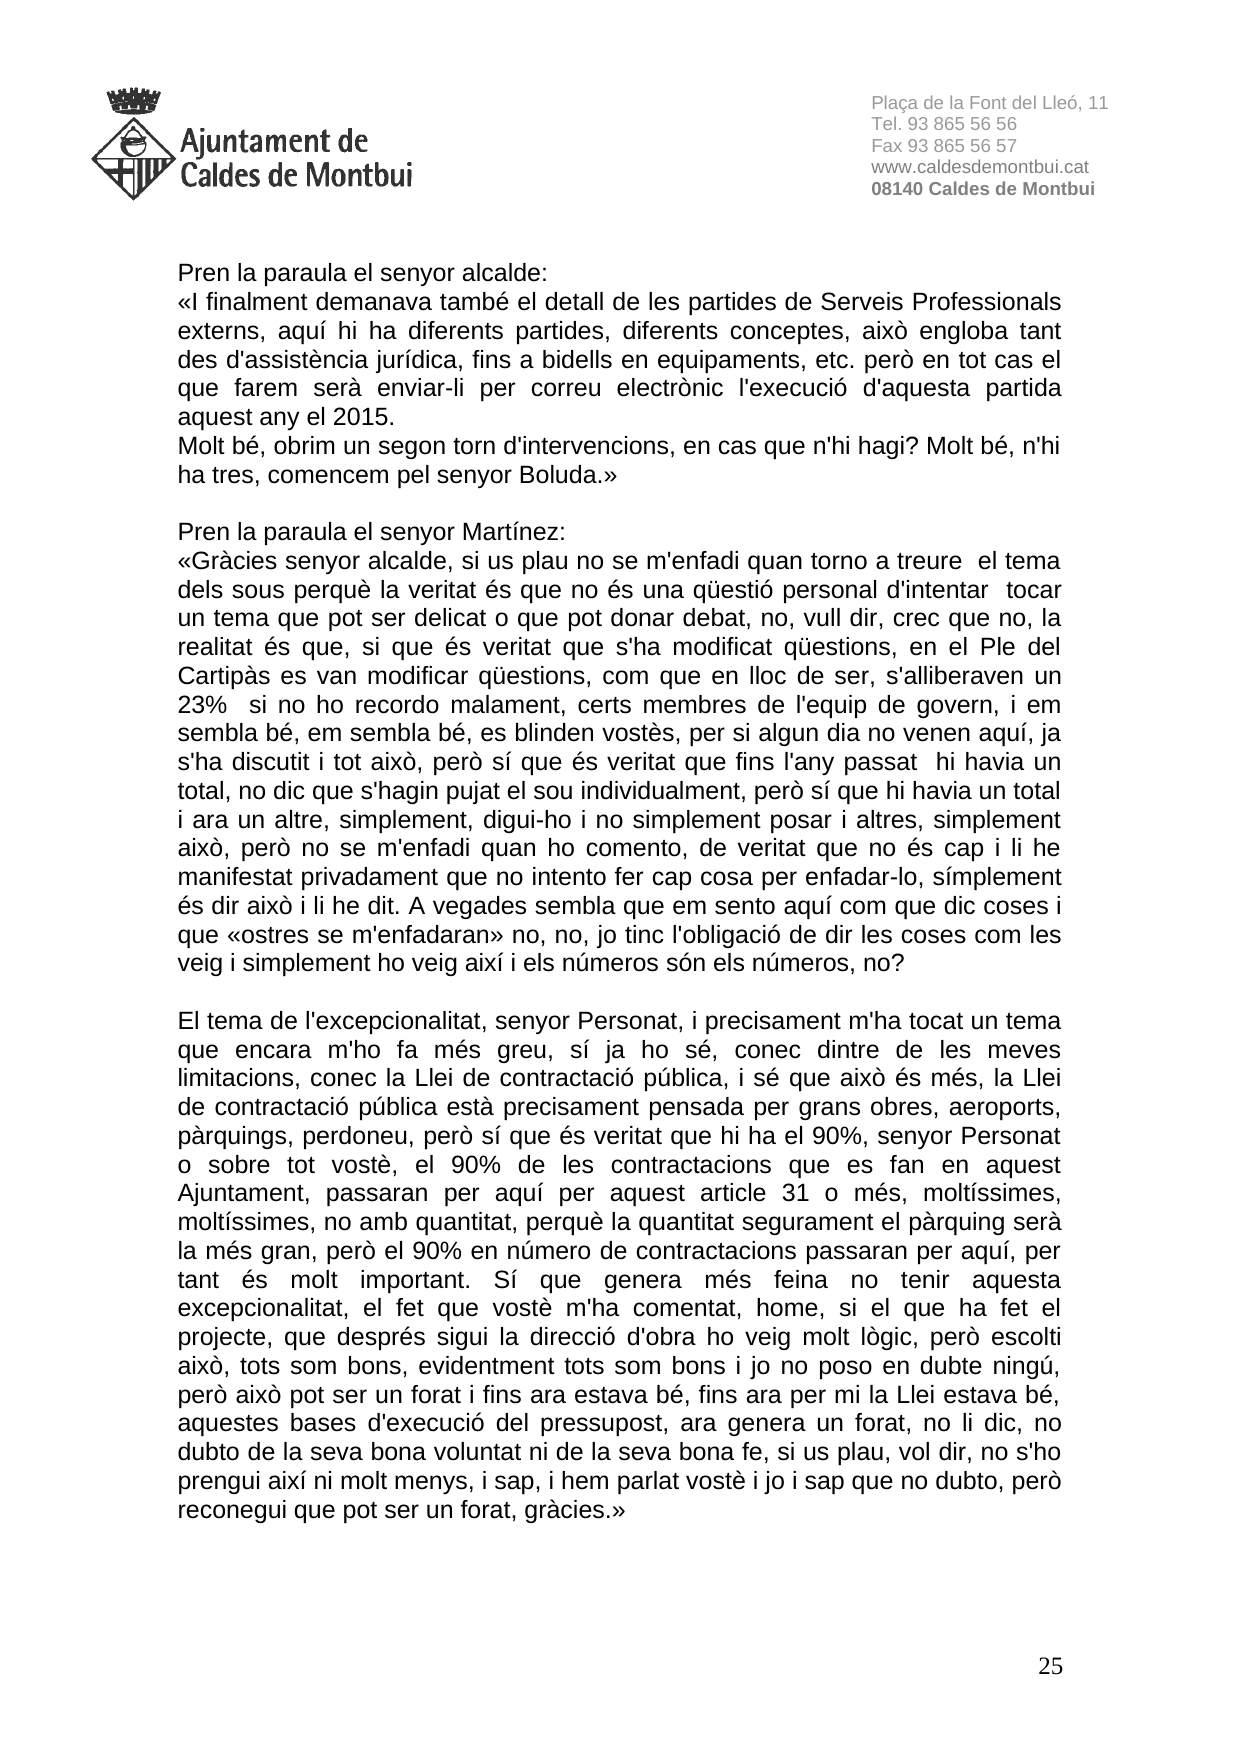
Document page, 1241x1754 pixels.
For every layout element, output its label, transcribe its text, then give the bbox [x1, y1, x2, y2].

text Pren la paraula el senyor Martínez: [177, 517, 1063, 546]
text «I finalment demanava també el detall de les partides de Serveis Professionals externs, aquí hi ha diferents partides, diferents conceptes, això engloba tant des d'assistència jurídica, fins a bidells en equipaments, etc. però en tot cas el que farem serà enviar-li per correu electrònic l'execució d'aquesta partida aquest any el 2015. [177, 287, 1063, 431]
text Molt bé, obrim un segon torn d'intervencions, en cas que n'hi hagi? Molt bé, n'hi ha tres, comencem pel senyor Boluda.» [177, 431, 1063, 488]
text Pren la paraula el senyor alcalde: [177, 258, 1063, 287]
text El tema de l'excepcionalitat, senyor Personat, i precisament m'ha tocat un tema que encara m'ho fa més greu, sí ja ho sé, conec dintre de les meves limitacions, conec la Llei de contractació pública, i sé que això és més, la Llei de contractació pública està precisament pensada per grans obres, aeroports, pàrquings, perdoneu, però sí que és veritat que hi ha el 90%, senyor Personat o sobre tot vostè, el 90% de les contractacions que es fan en aquest Ajuntament, passaran per aquí per aquest article 31 o més, moltíssimes, moltíssimes, no amb quantitat, perquè la quantitat segurament el pàrquing serà la més gran, però el 90% en número de contractacions passaran per aquí, per tant és molt important. Sí que genera més feina no tenir aquesta excepcionalitat, el fet que vostè m'ha comentat, home, si el que ha fet el projecte, que després sigui la direcció d'obra ho veig molt lògic, però escolti això, tots som bons, evidentment tots som bons i jo no poso en dubte ningú, però això pot ser un forat i fins ara estava bé, fins ara per mi la Llei estava bé, aquestes bases d'execució del pressupost, ara genera un forat, no li dic, no dubto de la seva bona voluntat ni de la seva bona fe, si us plau, vol dir, no s'ho prengui així ni molt menys, i sap, i hem parlat vostè i jo i sap que no dubto, però reconegui que pot ser un forat, gràcies.» [177, 1006, 1063, 1523]
text «Gràcies senyor alcalde, si us plau no se m'enfadi quan torno a treure el tema dels sous perquè la veritat és que no és una qüestió personal d'intentar tocar un tema que pot ser delicat o que pot donar debat, no, vull dir, crec que no, la realitat és que, si que és veritat que s'ha modificat qüestions, en el Ple del Cartipàs es van modificar qüestions, com que en lloc de ser, s'alliberaven un 23% si no ho recordo malament, certs membres de l'equip de govern, i em sembla bé, em sembla bé, es blinden vostès, per si algun dia no venen aquí, ja s'ha discutit i tot això, però sí que és veritat que fins l'any passat hi havia un total, no dic que s'hagin pujat el sou individualment, però sí que hi havia un total i ara un altre, simplement, digui-ho i no simplement posar i altres, simplement això, però no se m'enfadi quan ho comento, de veritat que no és cap i li he manifestat privadament que no intento fer cap cosa per enfadar-lo, símplement és dir això i li he dit. A vegades sembla que em sento aquí com que dic coses i que «ostres se m'enfadaran» no, no, jo tinc l'obligació de dir les coses com les veig i simplement ho veig així i els números són els números, no? [177, 546, 1063, 977]
